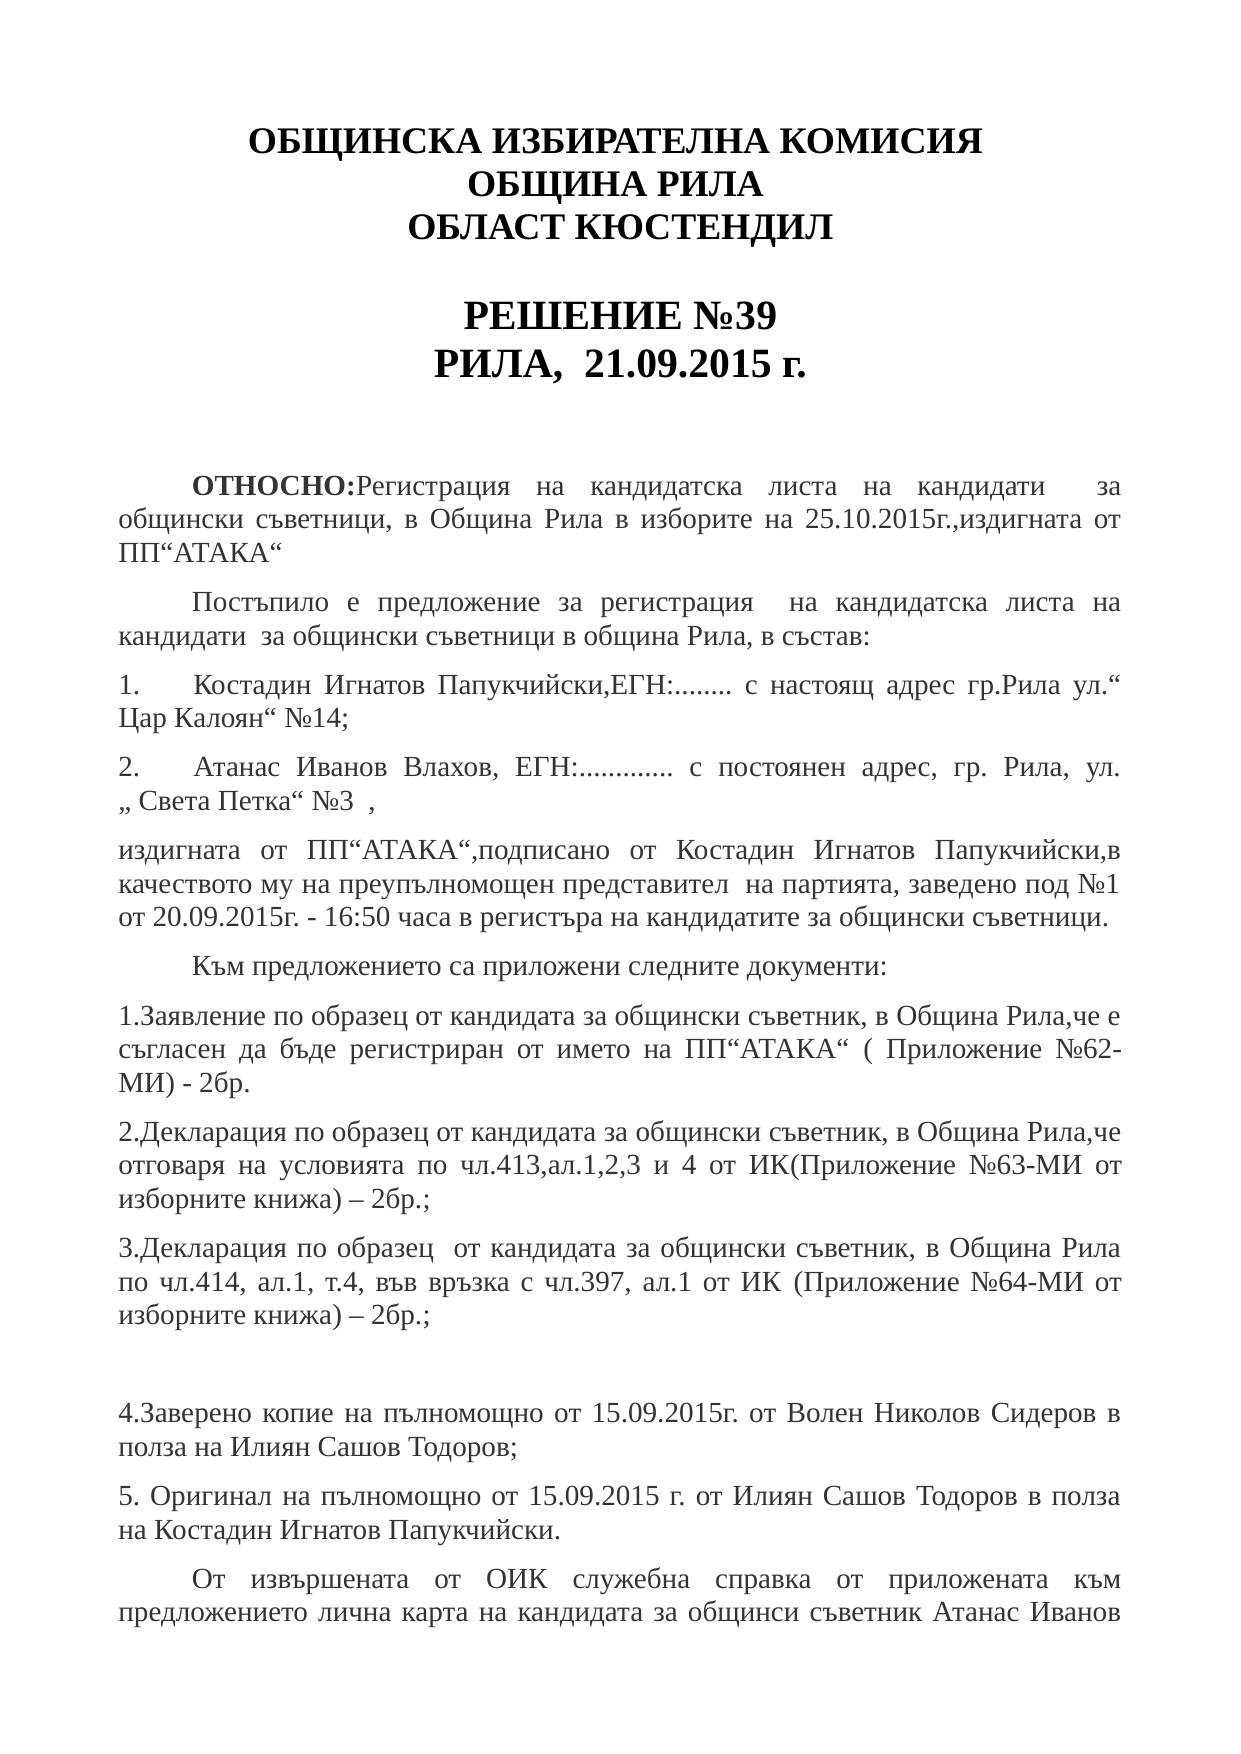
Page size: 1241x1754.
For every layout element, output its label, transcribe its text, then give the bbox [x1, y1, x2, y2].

text РЕШЕНИЕ №39 [118, 291, 1122, 338]
text 4.Заверено копие на пълномощно от 15.09.2015г. от Волен Николов Сидеров в полза на Илиян Сашов Тодоров; [118, 1396, 1122, 1463]
text От извършената от ОИК служебна справка от приложената към предложението лична карта на кандидата за общинси съветник Атанас Иванов [118, 1561, 1122, 1628]
text 1.Заявление по образец от кандидата за общински съветник, в Община Рила,че е съгласен да бъде регистриран от името на ПП“АТАКА“ ( Приложение №62- МИ) - 2бр. [118, 998, 1122, 1098]
list Костадин Игнатов Папукчийски,ЕГН:........ с настоящ адрес гр.Рила ул.“ Цар Калоян“ №14; [118, 667, 1122, 734]
text ОТНОСНО:Регистрация на кандидатска листа на кандидати за общински съветници, в Община Рила в изборите на 25.10.2015г.,издигната от ПП“АТАКА“ [118, 468, 1122, 568]
list Атанас Иванов Влахов, ЕГН:............. с постоянен адрес, гр. Рила, ул. „ Света Петка“ №3 , [118, 749, 1122, 817]
text 5. Оригинал на пълномощно от 15.09.2015 г. от Илиян Сашов Тодоров в полза на Костадин Игнатов Папукчийски. [118, 1478, 1122, 1545]
text ОБЛАСТ КЮСТЕНДИЛ [118, 204, 1122, 247]
list издигната от ПП“АТАКА“,подписано от Костадин Игнатов Папукчийски,в качеството му на преупълномощен представител на партията, заведено под №1 от 20.09.2015г. - 16:50 часа в регистъра на кандидатите за общински съветници. [118, 832, 1122, 933]
text ОБЩИНСКА ИЗБИРАТЕЛНА КОМИСИЯ [118, 118, 1122, 161]
text 2.Декларация по образец от кандидата за общински съветник, в Община Рила,че отговаря на условията по чл.413,ал.1,2,3 и 4 от ИК(Приложение №63-МИ от изборните книжа) – 2бр.; [118, 1114, 1122, 1214]
text РИЛА, 21.09.2015 г. [118, 338, 1122, 386]
text Постъпило е предложение за регистрация на кандидатска листа на кандидати за общински съветници в община Рила, в състав: [118, 584, 1122, 651]
text 3.Декларация по образец от кандидата за общински съветник, в Община Рила по чл.414, ал.1, т.4, във връзка с чл.397, ал.1 от ИК (Приложение №64-МИ от изборните книжа) – 2бр.; [118, 1230, 1122, 1331]
text Към предложението са приложени следните документи: [118, 948, 1122, 982]
text ОБЩИНА РИЛА [118, 161, 1122, 204]
